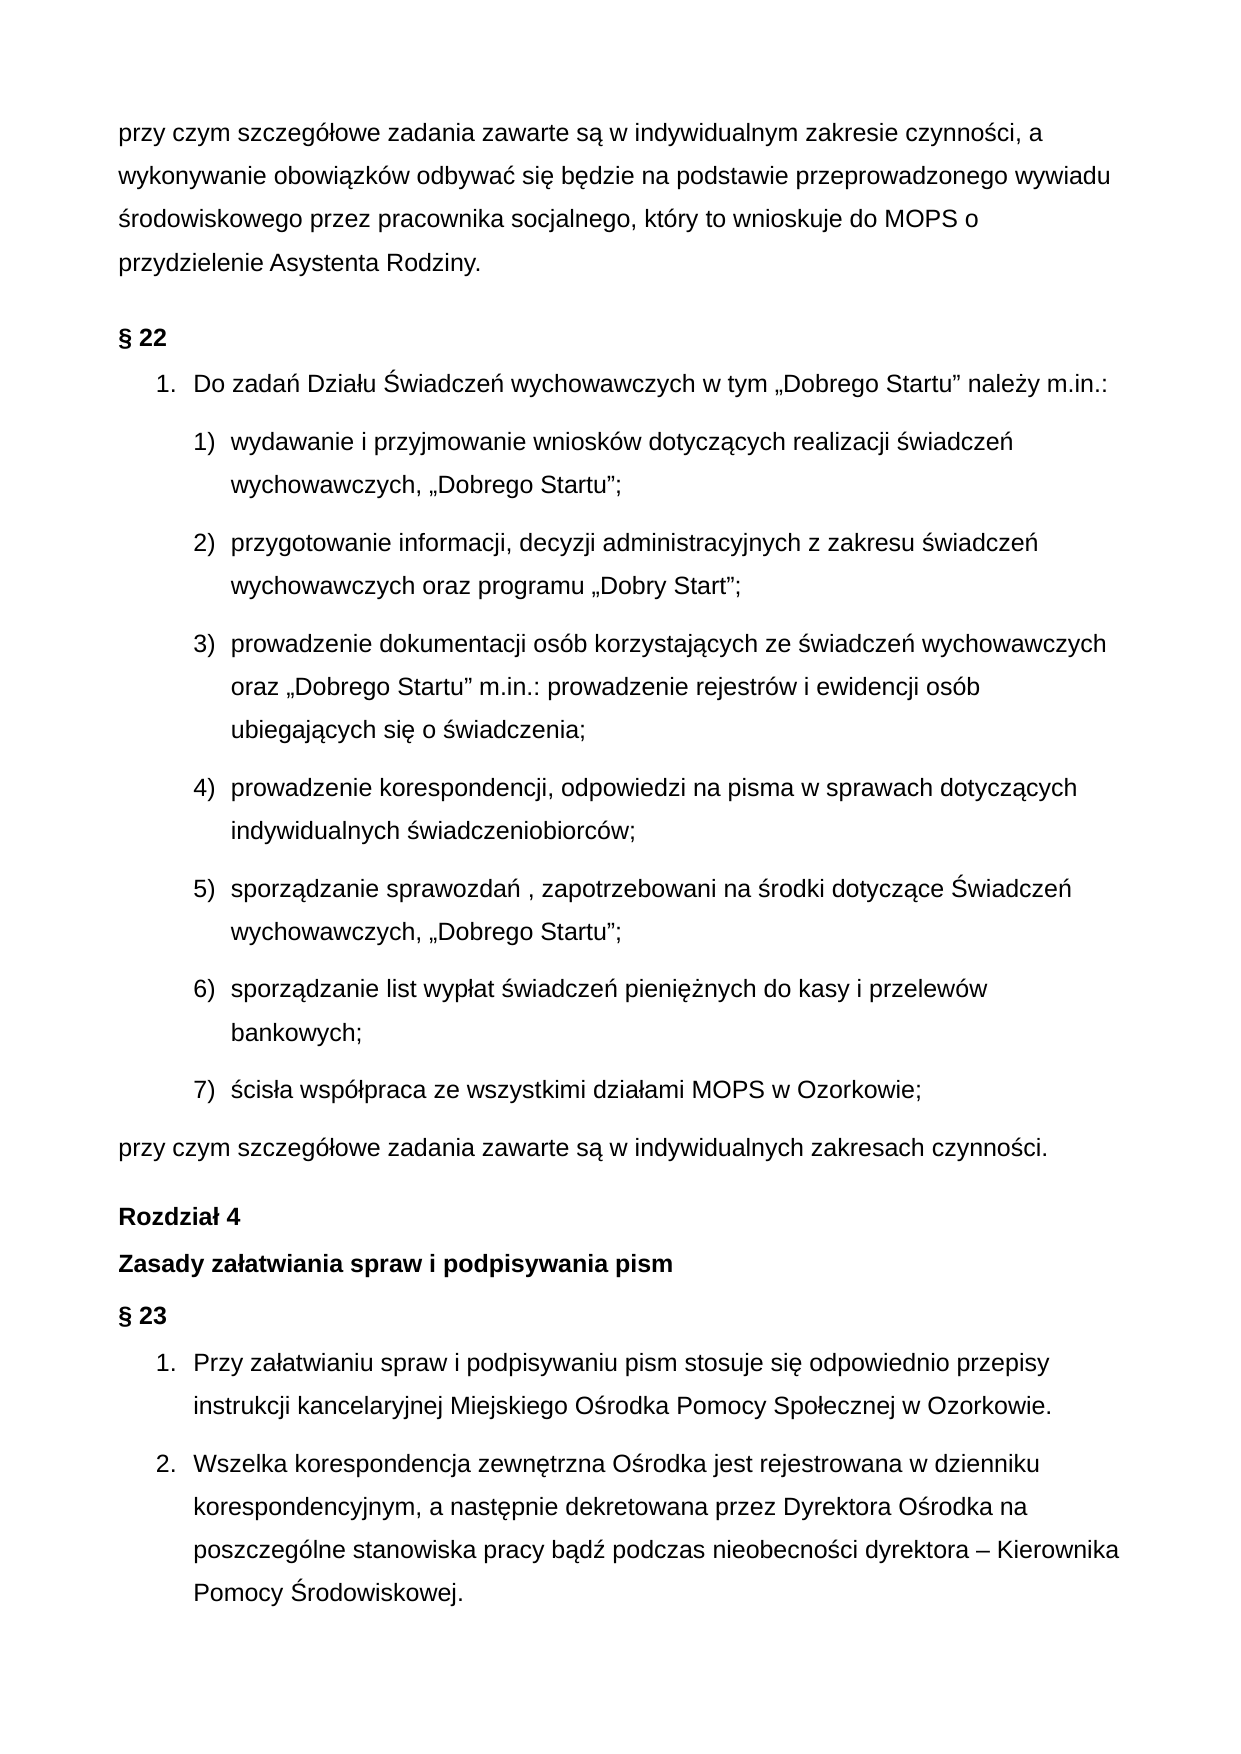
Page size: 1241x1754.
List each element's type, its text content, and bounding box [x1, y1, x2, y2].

subtitle Zasady załatwiania spraw i podpisywania pism [118, 1249, 1122, 1278]
text przy czym szczegółowe zadania zawarte są w indywidualnych zakresach czynności. [118, 1133, 1122, 1162]
list prowadzenie dokumentacji osób korzystających ze świadczeń wychowawczych oraz „Dobrego Startu” m.in.: prowadzenie rejestrów i ewidencji osób ubiegających się o świadczenia; [193, 629, 1122, 744]
list sporządzanie list wypłat świadczeń pieniężnych do kasy i przelewów bankowych; [193, 974, 1122, 1046]
list ścisła współpraca ze wszystkimi działami MOPS w Ozorkowie; [193, 1075, 1122, 1104]
list Wszelka korespondencja zewnętrzna Ośrodka jest rejestrowana w dzienniku korespondencyjnym, a następnie dekretowana przez Dyrektora Ośrodka na poszczególne stanowiska pracy bądź podczas nieobecności dyrektora – Kierownika Pomocy Środowiskowej. [156, 1448, 1122, 1607]
subtitle § 22 [118, 323, 1122, 352]
list sporządzanie sprawozdań , zapotrzebowani na środki dotyczące Świadczeń wychowawczych, „Dobrego Startu”; [193, 873, 1122, 945]
list wydawanie i przyjmowanie wniosków dotyczących realizacji świadczeń wychowawczych, „Dobrego Startu”; [193, 427, 1122, 499]
subtitle Rozdział 4 [118, 1202, 1122, 1231]
list Do zadań Działu Świadczeń wychowawczych w tym „Dobrego Startu” należy m.in.: [156, 369, 1122, 398]
list Przy załatwianiu spraw i podpisywaniu pism stosuje się odpowiednio przepisy instrukcji kancelaryjnej Miejskiego Ośrodka Pomocy Społecznej w Ozorkowie. [156, 1348, 1122, 1419]
list prowadzenie korespondencji, odpowiedzi na pisma w sprawach dotyczących indywidualnych świadczeniobiorców; [193, 773, 1122, 844]
text przy czym szczegółowe zadania zawarte są w indywidualnym zakresie czynności, a wykonywanie obowiązków odbywać się będzie na podstawie przeprowadzonego wywiadu środowiskowego przez pracownika socjalnego, który to wnioskuje do MOPS o przydzielenie Asystenta Rodziny. [118, 118, 1122, 276]
subtitle § 23 [118, 1301, 1122, 1330]
list przygotowanie informacji, decyzji administracyjnych z zakresu świadczeń wychowawczych oraz programu „Dobry Start”; [193, 528, 1122, 600]
